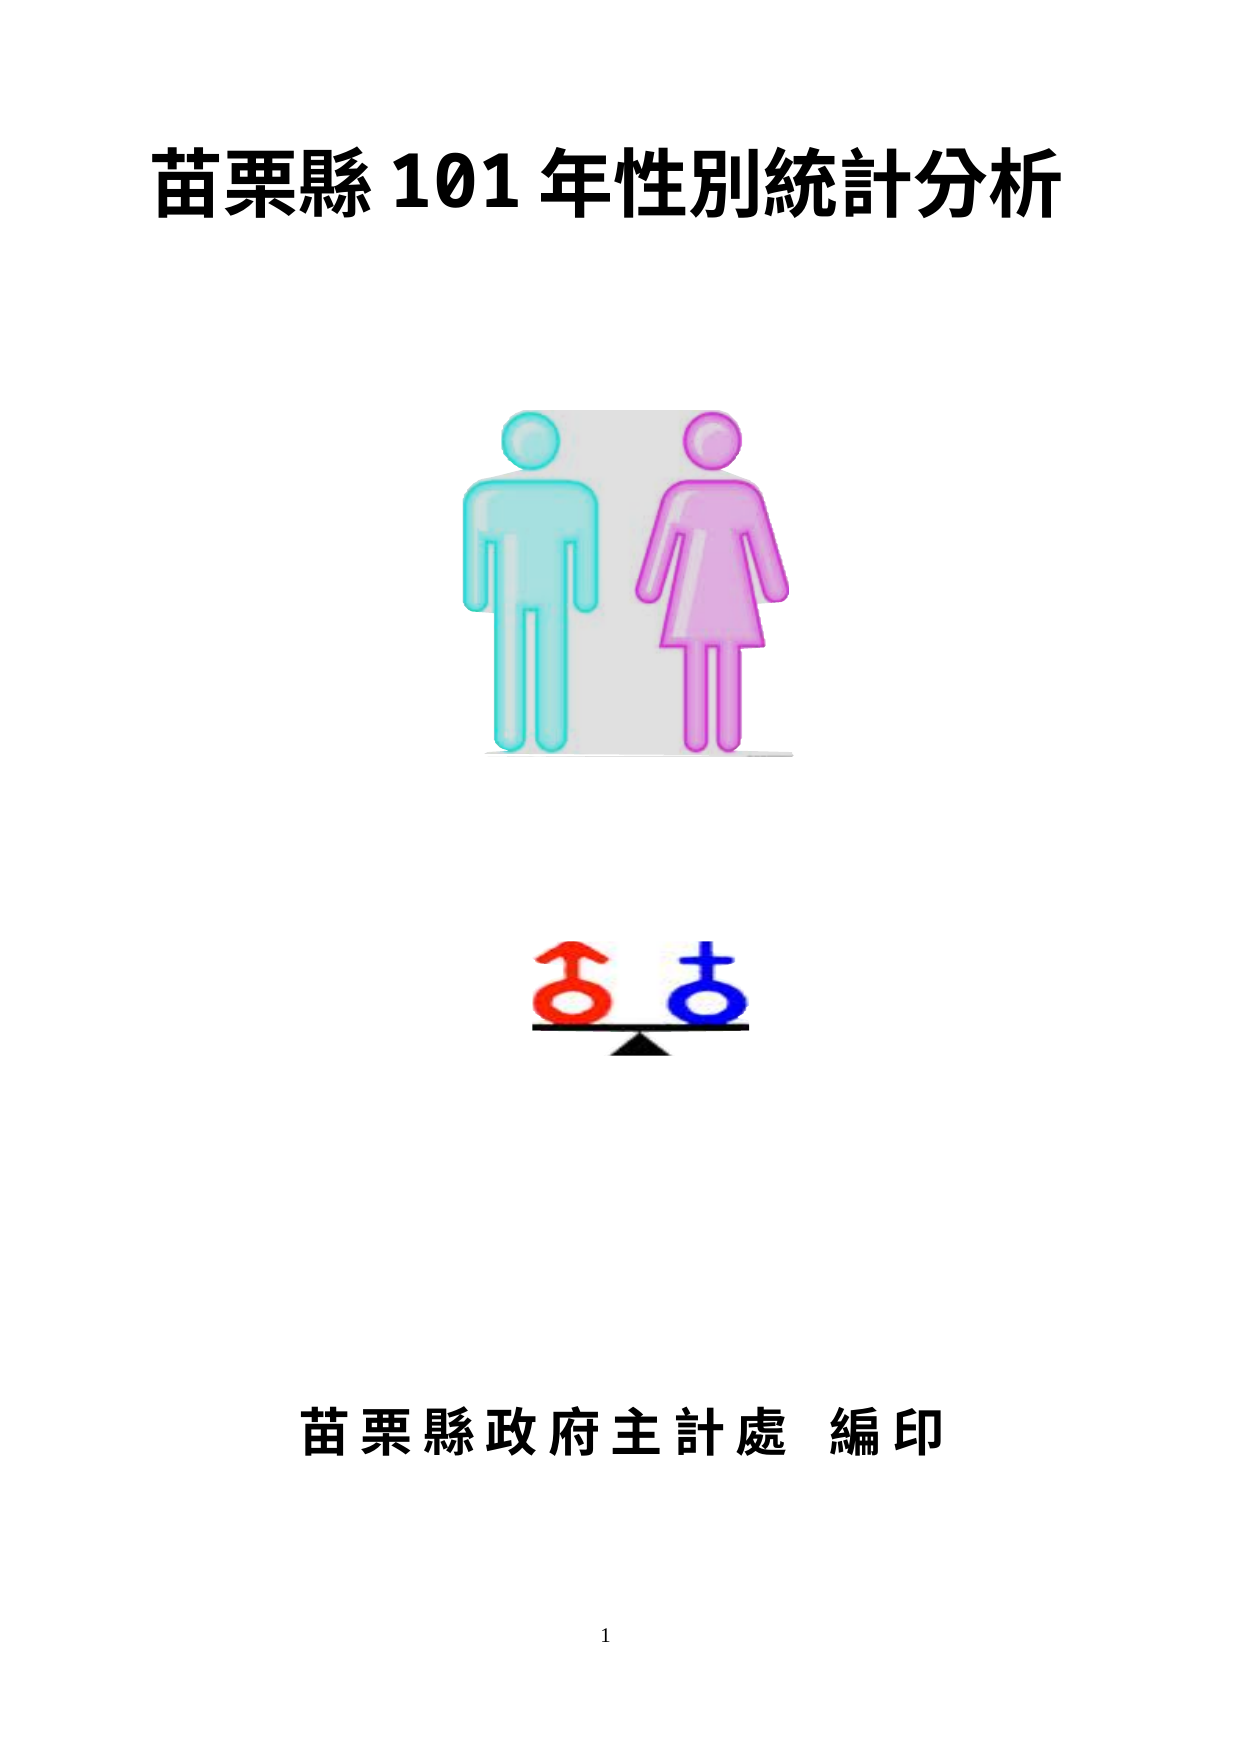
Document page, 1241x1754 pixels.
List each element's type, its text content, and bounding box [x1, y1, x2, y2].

text 苗 栗 縣 政 府 主 計 處 編 印 [136, 1356, 1075, 1481]
text 苗栗縣101年性別統計分析 [136, 106, 1075, 231]
